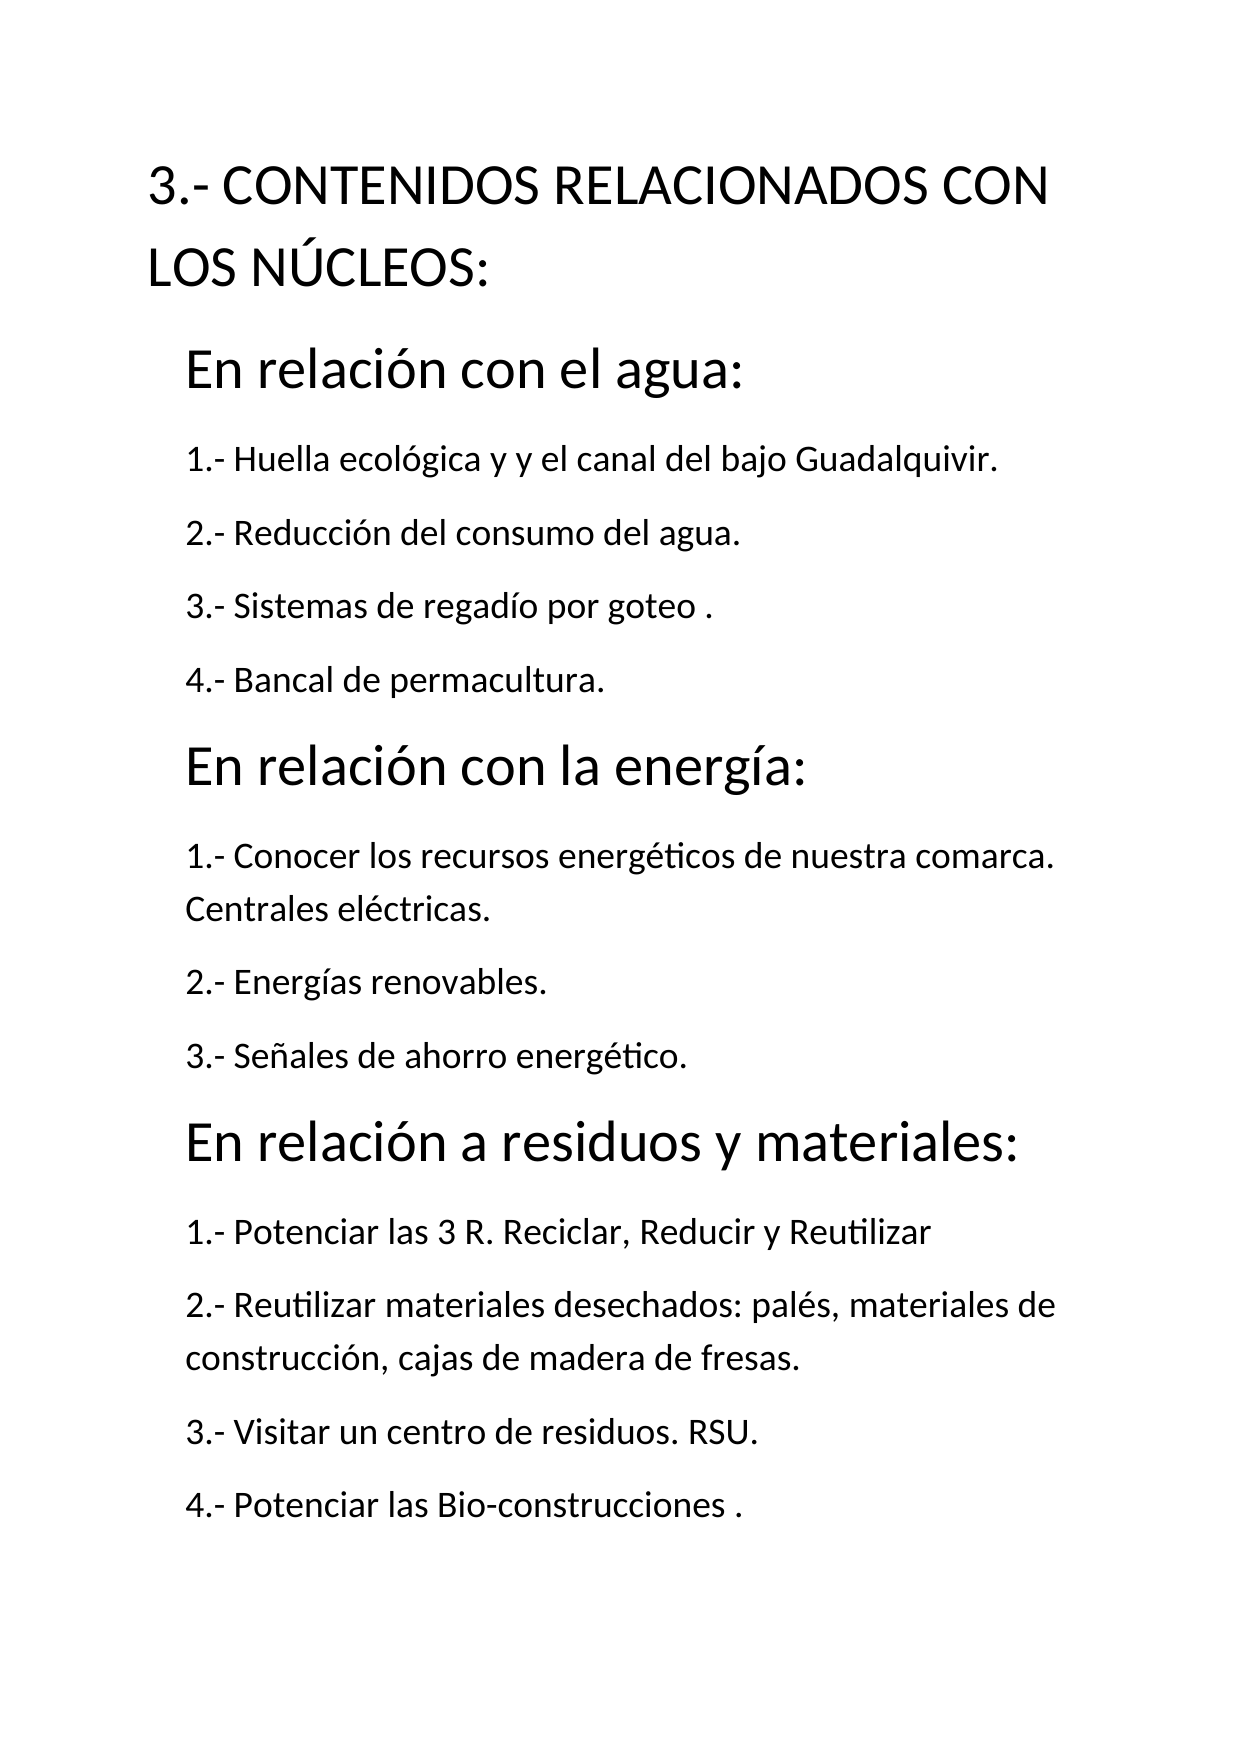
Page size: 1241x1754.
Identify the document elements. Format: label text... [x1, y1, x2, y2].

text 2.- Reducción del consumo del agua. [185, 508, 1137, 554]
text En relación con el agua: [185, 332, 1137, 403]
text 1.- Conocer los recursos energéticos de nuestra comarca. Centrales eléctricas. [185, 832, 1137, 930]
text 3.- Sistemas de regadío por goteo . [185, 582, 1137, 628]
text 4.- Potenciar las Bio-construcciones . [185, 1481, 1137, 1527]
text 3.- Señales de ahorro energético. [185, 1032, 1137, 1077]
text 3.- CONTENIDOS RELACIONADOS CON LOS NÚCLEOS: [148, 148, 1137, 301]
text 3.- Visitar un centro de residuos. RSU. [185, 1408, 1137, 1453]
text 2.- Energías renovables. [185, 958, 1137, 1004]
text 1.- Huella ecológica y y el canal del bajo Guadalquivir. [185, 435, 1137, 481]
text 2.- Reutilizar materiales desechados: palés, materiales de construcción, cajas de madera de fresas. [185, 1281, 1137, 1380]
text En relación a residuos y materiales: [185, 1105, 1137, 1176]
text 1.- Potenciar las 3 R. Reciclar, Reducir y Reutilizar [185, 1208, 1137, 1254]
text En relación con la energía: [185, 729, 1137, 800]
text 4.- Bancal de permacultura. [185, 656, 1137, 701]
